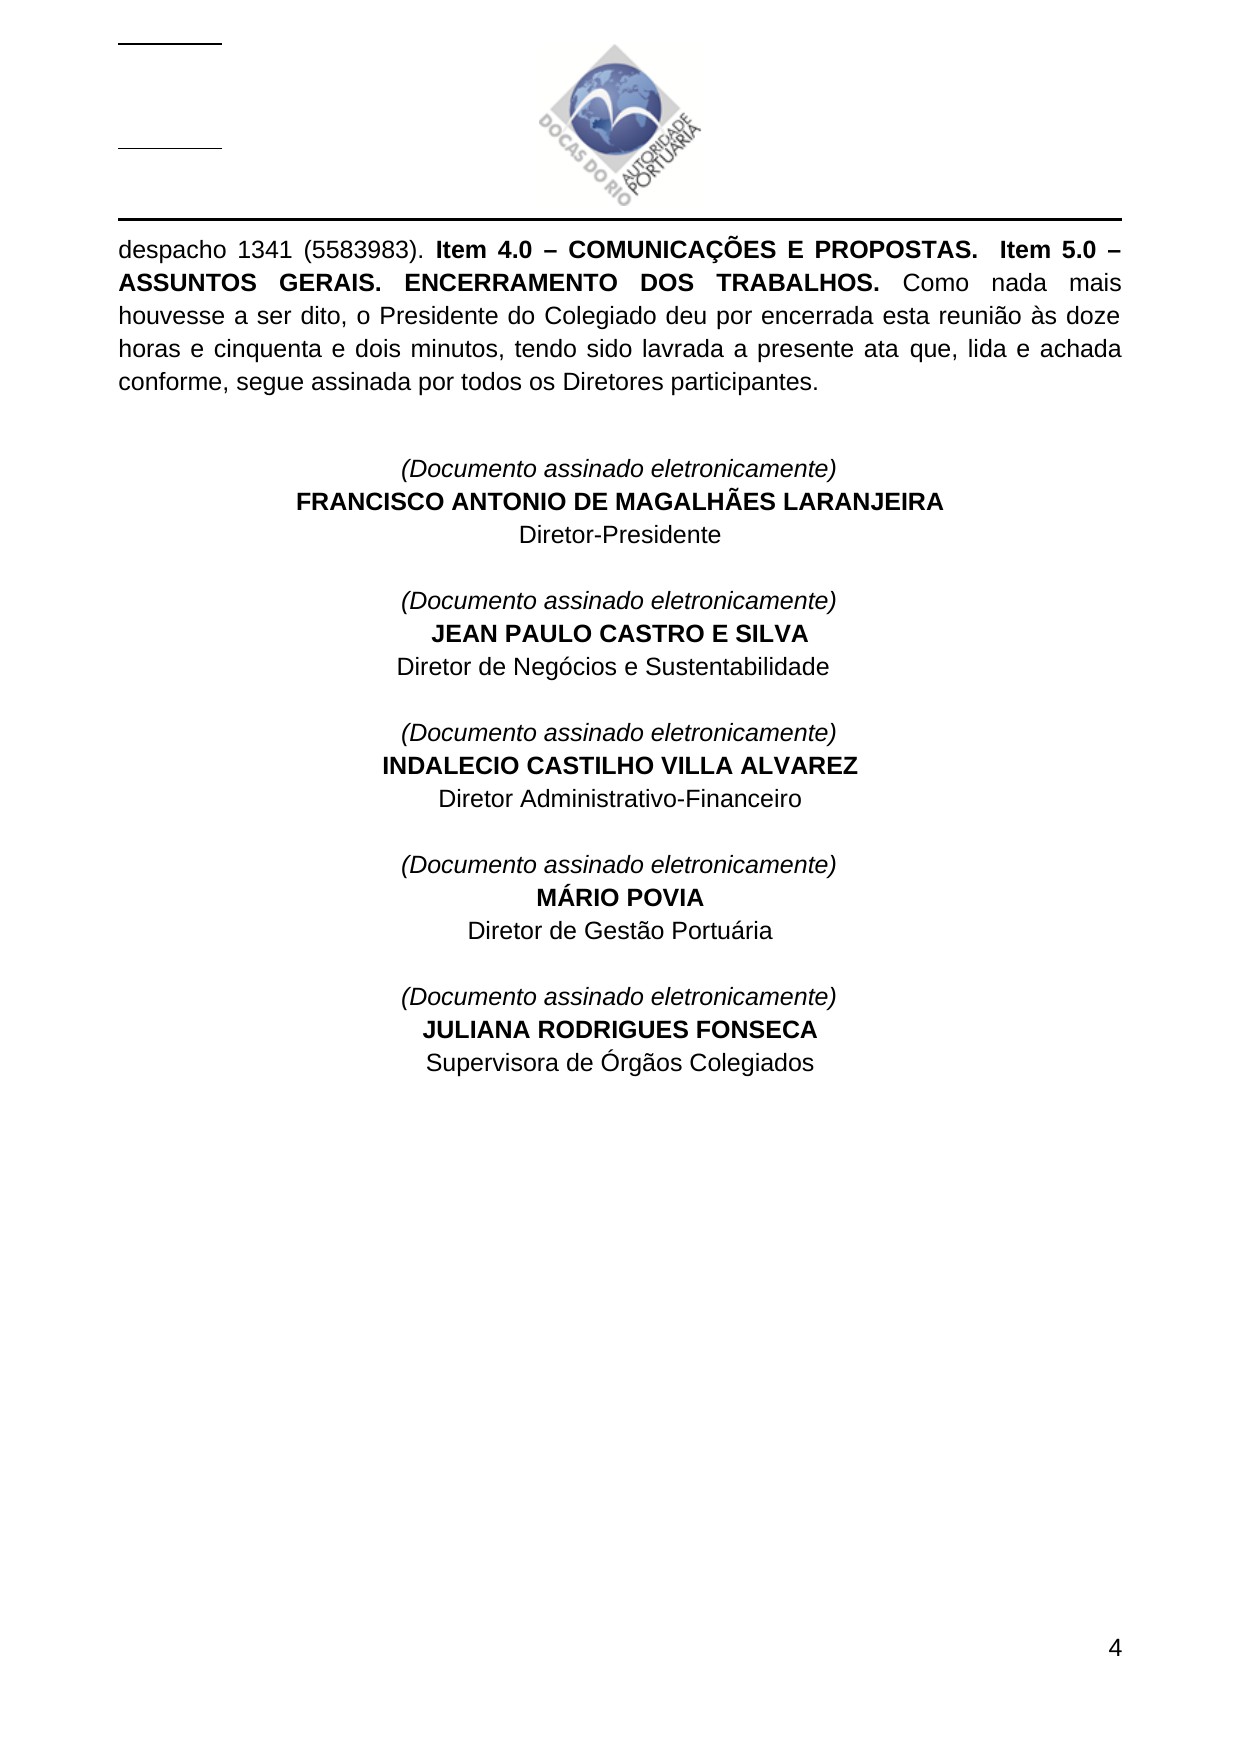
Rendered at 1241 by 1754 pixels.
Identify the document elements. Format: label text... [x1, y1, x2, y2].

text INDALECIO CASTILHO VILLA ALVAREZ [118, 751, 1122, 780]
text Diretor de Negócios e Sustentabilidade [118, 652, 1122, 681]
text Supervisora de Órgãos Colegiados [118, 1048, 1122, 1077]
text (Documento assinado eletronicamente) [118, 718, 1122, 747]
text (Documento assinado eletronicamente) [118, 586, 1122, 615]
text (Documento assinado eletronicamente) [118, 454, 1122, 483]
text Diretor Administrativo-Financeiro [118, 784, 1122, 813]
text (Documento assinado eletronicamente) [118, 982, 1122, 1011]
text despacho 1341 (5583983). Item 4.0 – COMUNICAÇÕES E PROPOSTAS. Item 5.0 – ASSUNTOS GERAIS. ENCERRAMENTO DOS TRABALHOS. Como nada mais houvesse a ser dito, o Presidente do Colegiado deu por encerrada esta reunião às doze horas e cinquenta e dois minutos, tendo sido lavrada a presente ata que, lida e achada conforme, segue assinada por todos os Diretores participantes. [118, 235, 1122, 396]
text Diretor de Gestão Portuária [118, 916, 1122, 945]
text JULIANA RODRIGUES FONSECA [118, 1015, 1122, 1044]
text FRANCISCO ANTONIO DE MAGALHÃES LARANJEIRA [118, 487, 1122, 516]
text (Documento assinado eletronicamente) [118, 850, 1122, 879]
text JEAN PAULO CASTRO E SILVA [118, 619, 1122, 648]
text Diretor-Presidente [118, 520, 1122, 549]
text MÁRIO POVIA [118, 883, 1122, 912]
